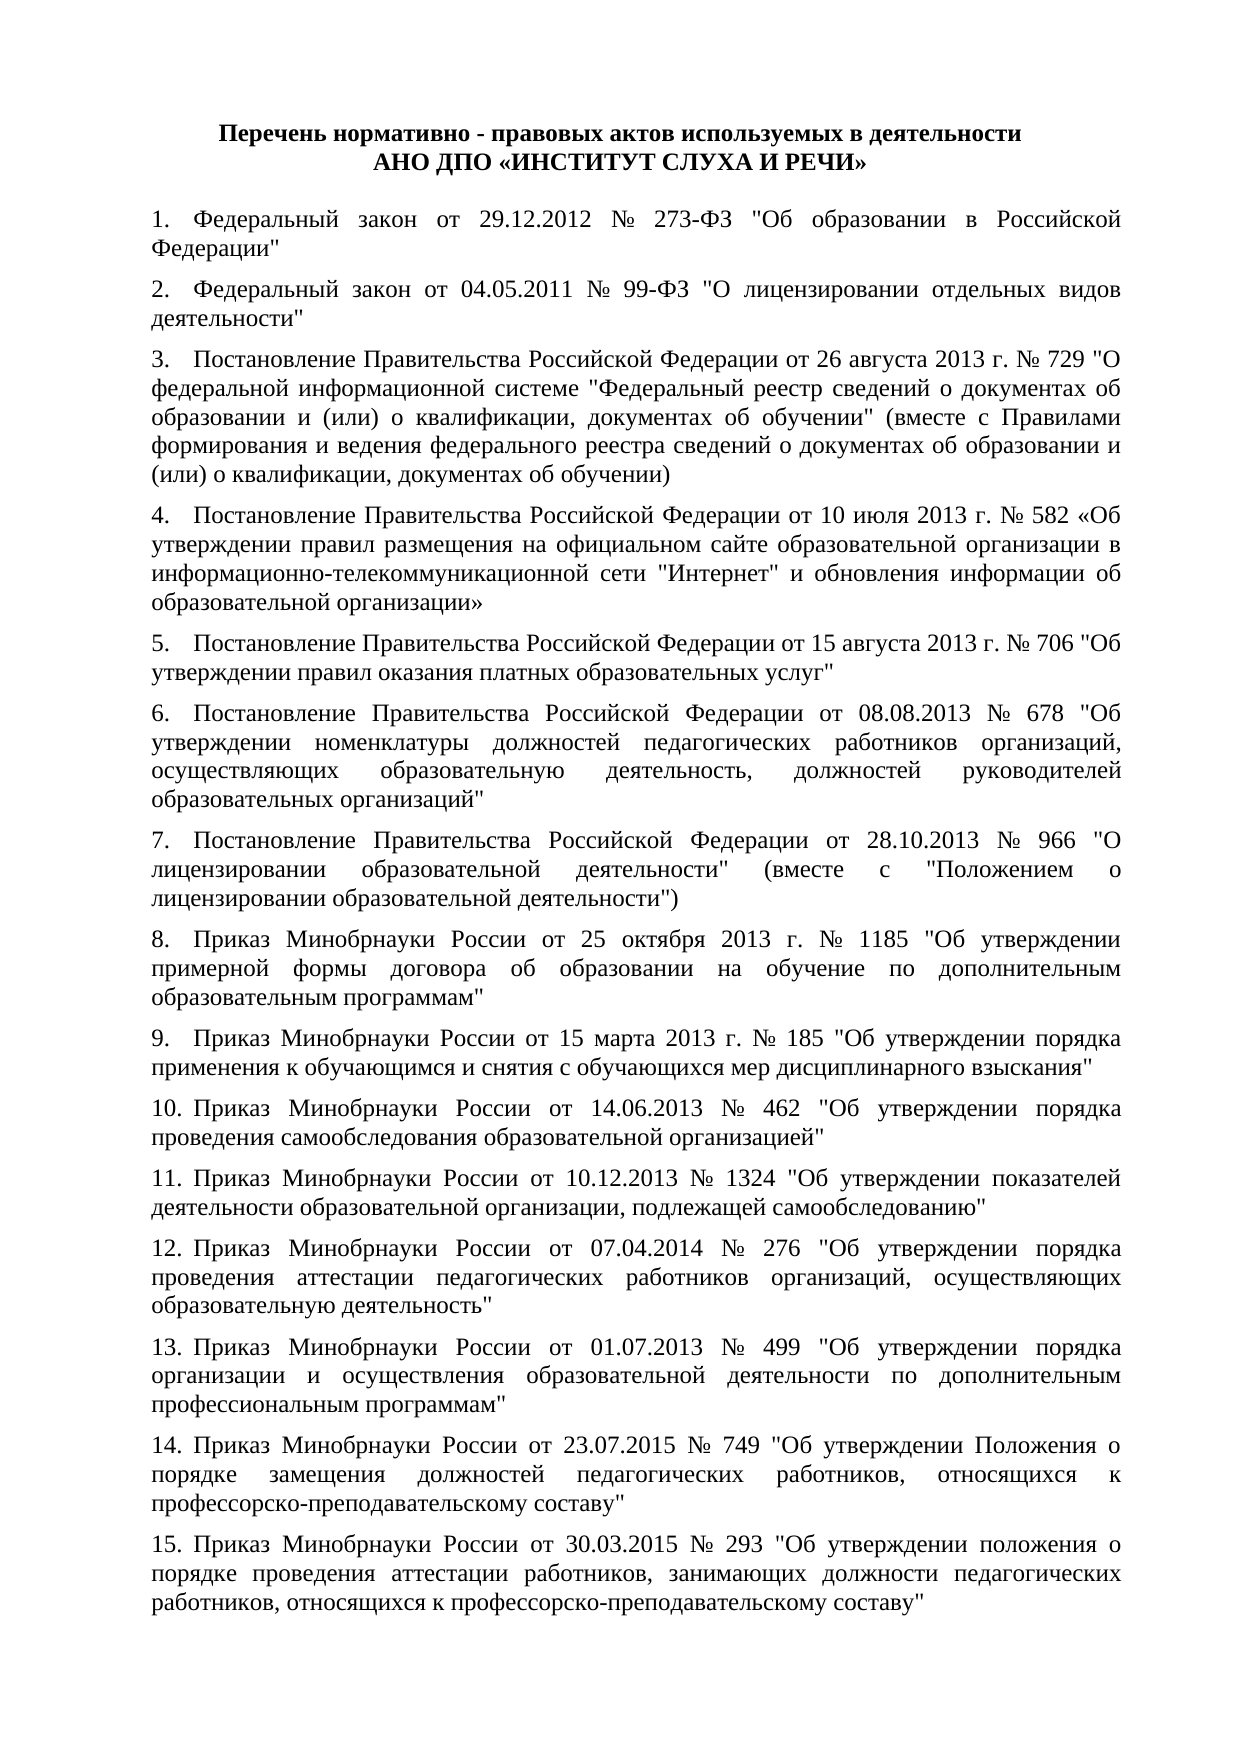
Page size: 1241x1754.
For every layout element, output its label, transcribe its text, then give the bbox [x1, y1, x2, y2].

list АНО ДПО «ИНСТИТУТ СЛУХА И РЕЧИ» [118, 147, 1122, 176]
list Перечень нормативно - правовых актов используемых в деятельности [118, 118, 1122, 147]
list Приказ Минобрнауки России от 07.04.2014 № 276 "Об утверждении порядка проведения аттестации педагогических работников организаций, осуществляющих образовательную деятельность" [151, 1233, 1122, 1319]
list Приказ Минобрнауки России от 30.03.2015 № 293 "Об утверждении положения о порядке проведения аттестации работников, занимающих должности педагогических работников, относящихся к профессорско-преподавательскому составу" [151, 1529, 1122, 1616]
list Постановление Правительства Российской Федерации от 28.10.2013 № 966 "О лицензировании образовательной деятельности" (вместе с "Положением о лицензировании образовательной деятельности") [151, 826, 1122, 912]
list Приказ Минобрнауки России от 14.06.2013 № 462 "Об утверждении порядка проведения самообследования образовательной организацией" [151, 1093, 1122, 1151]
list Постановление Правительства Российской Федерации от 10 июля 2013 г. № 582 «Об утверждении правил размещения на официальном сайте образовательной организации в информационно-телекоммуникационной сети "Интернет" и обновления информации об образовательной организации» [151, 501, 1122, 616]
list Приказ Минобрнауки России от 01.07.2013 № 499 "Об утверждении порядка организации и осуществления образовательной деятельности по дополнительным профессиональным программам" [151, 1332, 1122, 1418]
list Приказ Минобрнауки России от 10.12.2013 № 1324 "Об утверждении показателей деятельности образовательной организации, подлежащей самообследованию" [151, 1163, 1122, 1221]
list Приказ Минобрнауки России от 23.07.2015 № 749 "Об утверждении Положения о порядке замещения должностей педагогических работников, относящихся к профессорско-преподавательскому составу" [151, 1431, 1122, 1517]
list Федеральный закон от 04.05.2011 № 99-ФЗ "О лицензировании отдельных видов деятельности" [151, 274, 1122, 332]
list Приказ Минобрнауки России от 15 марта 2013 г. № 185 "Об утверждении порядка применения к обучающимся и снятия с обучающихся мер дисциплинарного взыскания" [151, 1023, 1122, 1081]
list Постановление Правительства Российской Федерации от 15 августа 2013 г. № 706 "Об утверждении правил оказания платных образовательных услуг" [151, 628, 1122, 686]
list Приказ Минобрнауки России от 25 октября 2013 г. № 1185 "Об утверждении примерной формы договора об образовании на обучение по дополнительным образовательным программам" [151, 924, 1122, 1011]
list Постановление Правительства Российской Федерации от 08.08.2013 № 678 "Об утверждении номенклатуры должностей педагогических работников организаций, осуществляющих образовательную деятельность, должностей руководителей образовательных организаций" [151, 698, 1122, 813]
list Постановление Правительства Российской Федерации от 26 августа 2013 г. № 729 "О федеральной информационной системе "Федеральный реестр сведений о документах об образовании и (или) о квалификации, документах об обучении" (вместе с Правилами формирования и ведения федерального реестра сведений о документах об образовании и (или) о квалификации, документах об обучении) [151, 344, 1122, 488]
list Федеральный закон от 29.12.2012 № 273-ФЗ "Об образовании в Российской Федерации" [151, 204, 1122, 262]
